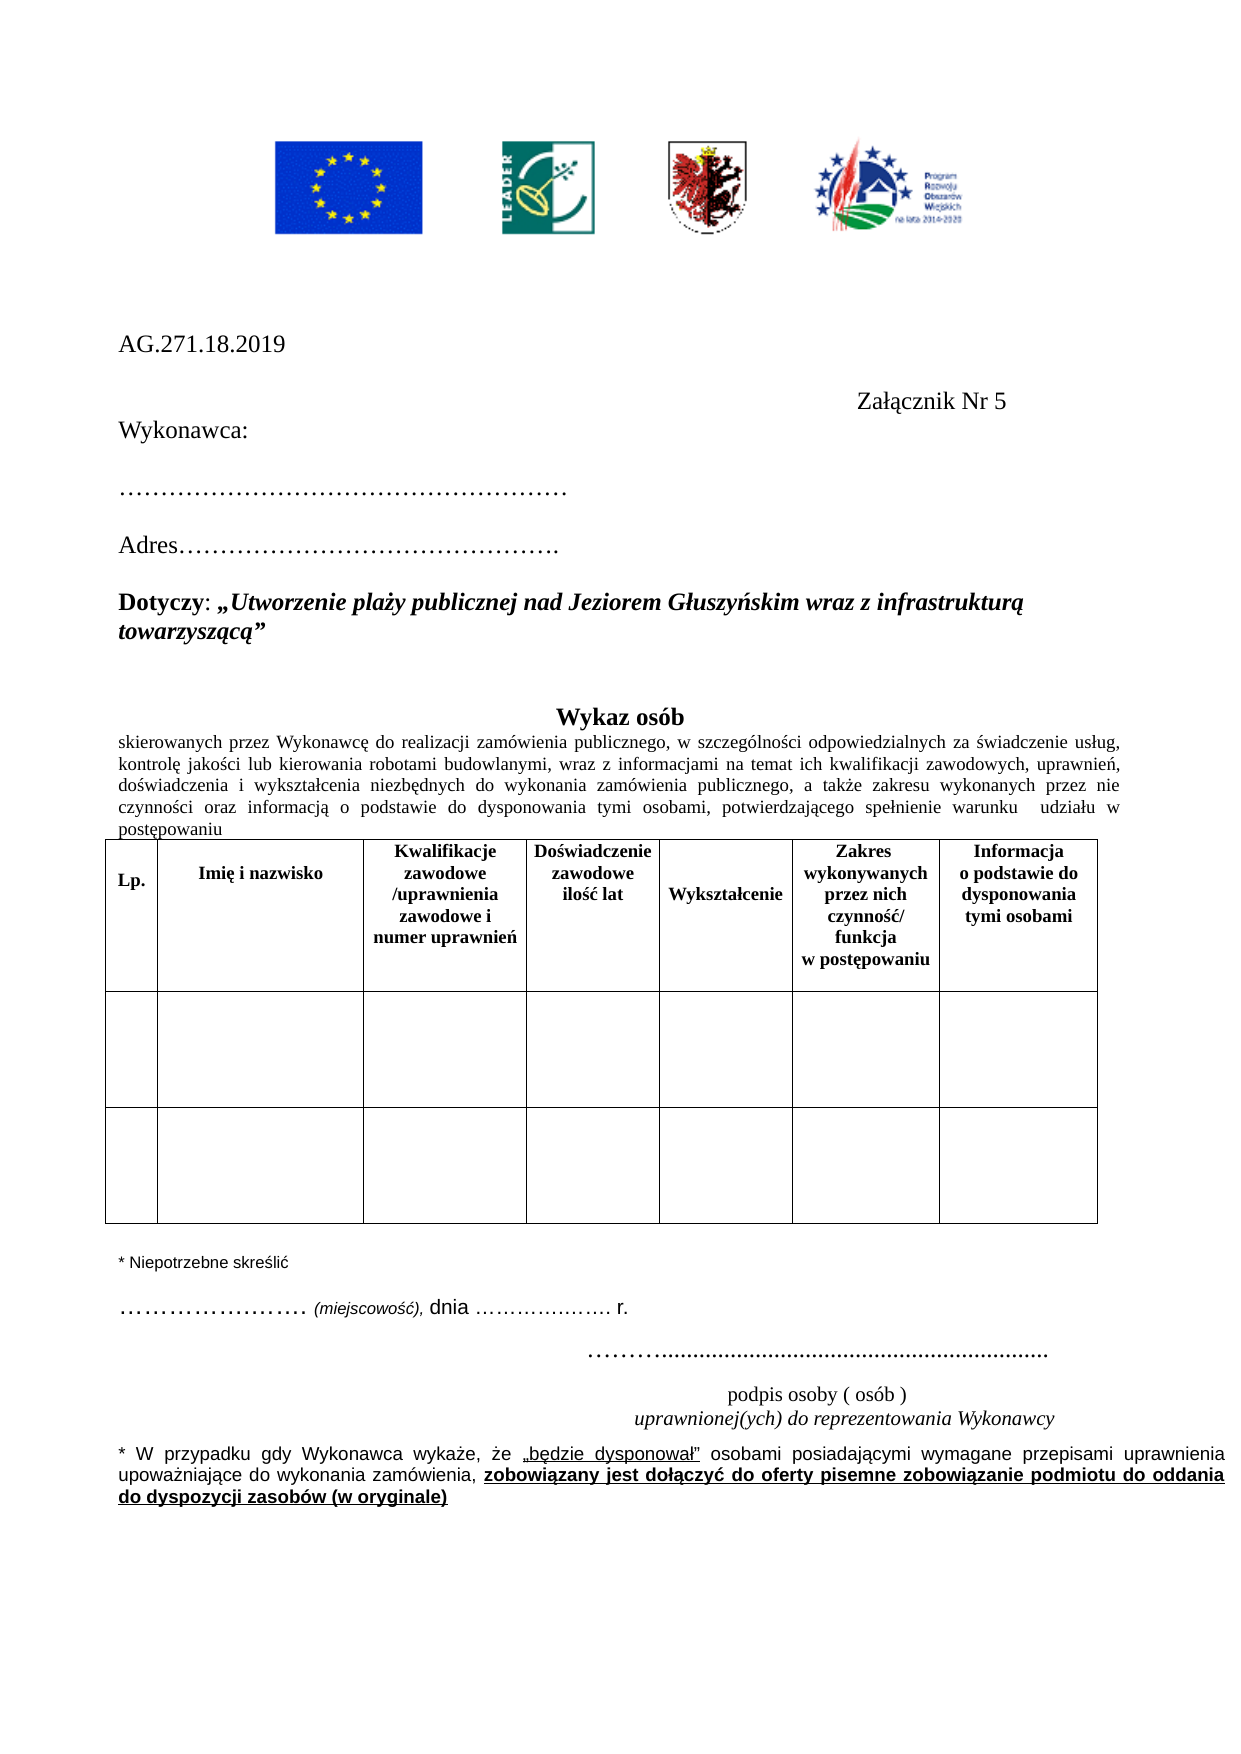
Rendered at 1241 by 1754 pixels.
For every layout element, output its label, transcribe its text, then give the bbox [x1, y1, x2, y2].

table_cell [793, 1108, 939, 1223]
text ……….............................................................. [118, 1334, 1122, 1363]
text Dotyczy: „Utworzenie plaży publicznej nad Jeziorem Głuszyńskim wraz z infrastrukturą towarzyszącą” [118, 587, 1122, 645]
table_cell [940, 992, 1097, 1107]
picture [241, 118, 999, 272]
table_cell [660, 1108, 792, 1223]
table_cell [364, 1108, 526, 1223]
table_cell [106, 1108, 157, 1223]
table_header Lp. [106, 840, 157, 991]
table_cell [106, 992, 157, 1107]
text Adres………………………………………. [118, 530, 1122, 559]
text uprawnionej(ych) do reprezentowania Wykonawcy [118, 1406, 1122, 1430]
table_header Zakres wykonywanych przez nich czynność/ funkcja w postępowaniu [793, 840, 939, 991]
text ……………………………………………… [118, 472, 1122, 501]
table_cell [364, 992, 526, 1107]
table_cell [158, 992, 363, 1107]
text Wykonawca: [118, 415, 1122, 444]
text AG.271.18.2019 [118, 329, 1122, 357]
text * W przypadku gdy Wykonawca wykaże, że „będzie dysponował” osobami posiadającymi wymagane przepisami uprawnienia upoważniające do wykonania zamówienia, zobowiązany jest dołączyć do oferty pisemne zobowiązanie podmiotu do oddania do dyspozycji zasobów (w oryginale) [118, 1442, 1225, 1507]
text …………….……. (miejscowość), dnia ………….……. r. [118, 1291, 1122, 1320]
table_header Wykształcenie [660, 840, 792, 991]
text * Niepotrzebne skreślić [118, 1253, 1122, 1272]
table_header Kwalifikacje zawodowe /uprawnienia zawodowe i numer uprawnień [364, 840, 526, 991]
table_header Doświadczenie zawodowe ilość lat [527, 840, 659, 991]
table_cell [940, 1108, 1097, 1223]
table_header Informacja o podstawie do dysponowania tymi osobami [940, 840, 1097, 991]
text podpis osoby ( osób ) [118, 1378, 1225, 1406]
text skierowanych przez Wykonawcę do realizacji zamówienia publicznego, w szczególności odpowiedzialnych za świadczenie usług, kontrolę jakości lub kierowania robotami budowlanymi, wraz z informacjami na temat ich kwalifikacji zawodowych, uprawnień, doświadczenia i wykształcenia niezbędnych do wykonania zamówienia publicznego, a także zakresu wykonanych przez nie czynności oraz informacją o podstawie do dysponowania tymi osobami, potwierdzającego spełnienie warunku udziału w postępowaniu [118, 731, 1122, 839]
text Wykaz osób [118, 702, 1122, 731]
table_cell [527, 1108, 659, 1223]
table_header Imię i nazwisko [158, 840, 363, 991]
table_cell [527, 992, 659, 1107]
text Załącznik Nr 5 [783, 386, 1122, 415]
table_cell [158, 1108, 363, 1223]
table_cell [793, 992, 939, 1107]
table_cell [660, 992, 792, 1107]
